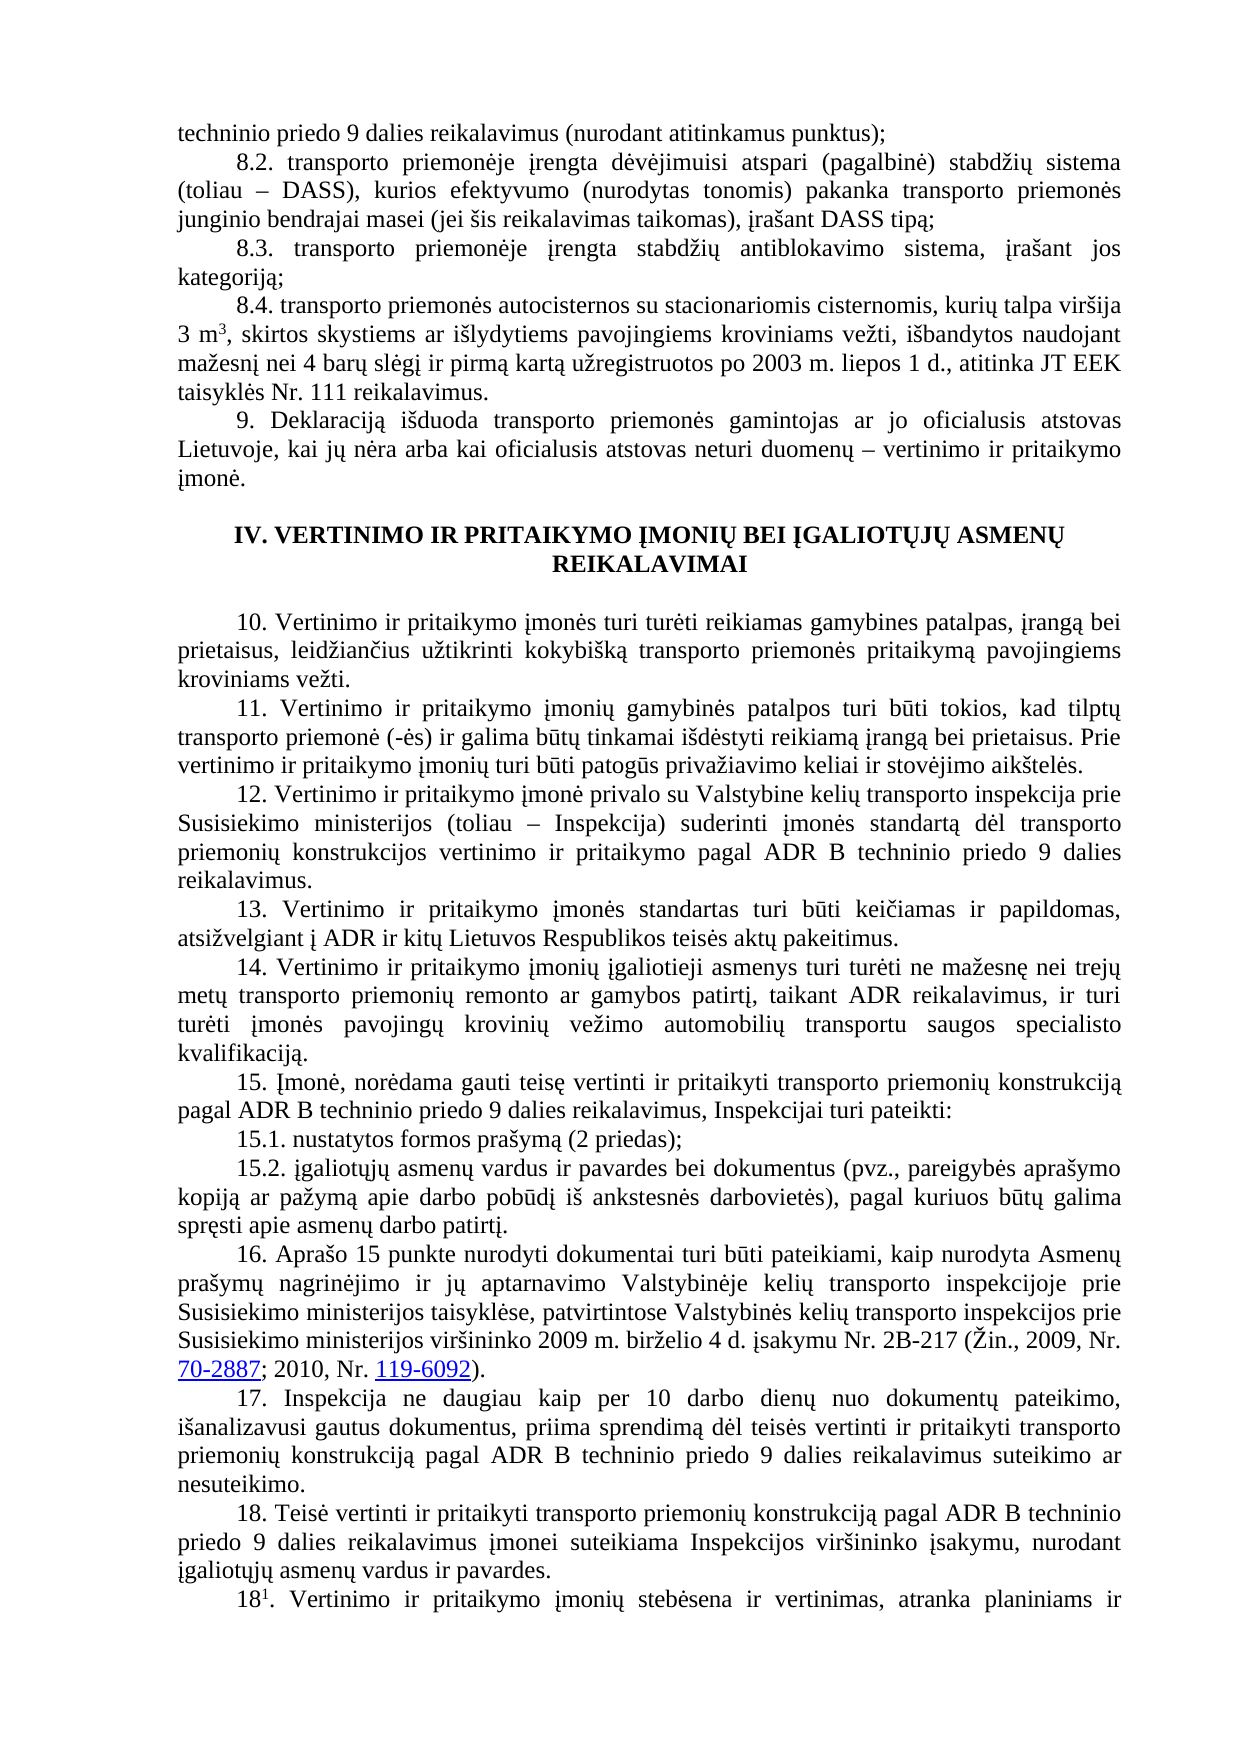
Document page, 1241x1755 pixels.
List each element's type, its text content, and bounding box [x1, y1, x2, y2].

text 15. Įmonė, norėdama gauti teisę vertinti ir pritaikyti transporto priemonių konstrukciją pagal ADR B techninio priedo 9 dalies reikalavimus, Inspekcijai turi pateikti: [177, 1067, 1122, 1124]
text 17. Inspekcija ne daugiau kaip per 10 darbo dienų nuo dokumentų pateikimo, išanalizavusi gautus dokumentus, priima sprendimą dėl teisės vertinti ir pritaikyti transporto priemonių konstrukciją pagal ADR B techninio priedo 9 dalies reikalavimus suteikimo ar nesuteikimo. [177, 1383, 1122, 1498]
text 8.4. transporto priemonės autocisternos su stacionariomis cisternomis, kurių talpa viršija 3 m3, skirtos skystiems ar išlydytiems pavojingiems kroviniams vežti, išbandytos naudojant mažesnį nei 4 barų slėgį ir pirmą kartą užregistruotos po 2003 m. liepos 1 d., atitinka JT EEK taisyklės Nr. 111 reikalavimus. [177, 291, 1122, 406]
text 12. Vertinimo ir pritaikymo įmonė privalo su Valstybine kelių transporto inspekcija prie Susisiekimo ministerijos (toliau – Inspekcija) suderinti įmonės standartą dėl transporto priemonių konstrukcijos vertinimo ir pritaikymo pagal ADR B techninio priedo 9 dalies reikalavimus. [177, 779, 1122, 894]
text 14. Vertinimo ir pritaikymo įmonių įgaliotieji asmenys turi turėti ne mažesnę nei trejų metų transporto priemonių remonto ar gamybos patirtį, taikant ADR reikalavimus, ir turi turėti įmonės pavojingų krovinių vežimo automobilių transportu saugos specialisto kvalifikaciją. [177, 952, 1122, 1067]
text IV. VERTINIMO IR PRITAIKYMO ĮMONių bei ĮGALIOTųjų asmenų reikalavimai [177, 521, 1122, 578]
text 11. Vertinimo ir pritaikymo įmonių gamybinės patalpos turi būti tokios, kad tilptų transporto priemonė (-ės) ir galima būtų tinkamai išdėstyti reikiamą įrangą bei prietaisus. Prie vertinimo ir pritaikymo įmonių turi būti patogūs privažiavimo keliai ir stovėjimo aikštelės. [177, 693, 1122, 779]
text 16. Aprašo 15 punkte nurodyti dokumentai turi būti pateikiami, kaip nurodyta Asmenų prašymų nagrinėjimo ir jų aptarnavimo Valstybinėje kelių transporto inspekcijoje prie Susisiekimo ministerijos taisyklėse, patvirtintose Valstybinės kelių transporto inspekcijos prie Susisiekimo ministerijos viršininko 2009 m. birželio 4 d. įsakymu Nr. 2B-217 (Žin., 2009, Nr. 70-2887; 2010, Nr. 119-6092). [177, 1239, 1122, 1383]
text techninio priedo 9 dalies reikalavimus (nurodant atitinkamus punktus); [177, 118, 1122, 147]
text 181. Vertinimo ir pritaikymo įmonių stebėsena ir vertinimas, atranka planiniams ir [177, 1584, 1122, 1613]
text 13. Vertinimo ir pritaikymo įmonės standartas turi būti keičiamas ir papildomas, atsižvelgiant į ADR ir kitų Lietuvos Respublikos teisės aktų pakeitimus. [177, 894, 1122, 952]
text 10. Vertinimo ir pritaikymo įmonės turi turėti reikiamas gamybines patalpas, įrangą bei prietaisus, leidžiančius užtikrinti kokybišką transporto priemonės pritaikymą pavojingiems kroviniams vežti. [177, 607, 1122, 693]
text 15.1. nustatytos formos prašymą (2 priedas); [177, 1124, 1122, 1153]
text 9. Deklaraciją išduoda transporto priemonės gamintojas ar jo oficialusis atstovas Lietuvoje, kai jų nėra arba kai oficialusis atstovas neturi duomenų – vertinimo ir pritaikymo įmonė. [177, 406, 1122, 492]
text 18. Teisė vertinti ir pritaikyti transporto priemonių konstrukciją pagal ADR B techninio priedo 9 dalies reikalavimus įmonei suteikiama Inspekcijos viršininko įsakymu, nurodant įgaliotųjų asmenų vardus ir pavardes. [177, 1498, 1122, 1584]
text 8.2. transporto priemonėje įrengta dėvėjimuisi atspari (pagalbinė) stabdžių sistema (toliau – DASS), kurios efektyvumo (nurodytas tonomis) pakanka transporto priemonės junginio bendrajai masei (jei šis reikalavimas taikomas), įrašant DASS tipą; [177, 147, 1122, 233]
text 8.3. transporto priemonėje įrengta stabdžių antiblokavimo sistema, įrašant jos kategoriją; [177, 233, 1122, 291]
text 15.2. įgaliotųjų asmenų vardus ir pavardes bei dokumentus (pvz., pareigybės aprašymo kopiją ar pažymą apie darbo pobūdį iš ankstesnės darbovietės), pagal kuriuos būtų galima spręsti apie asmenų darbo patirtį. [177, 1153, 1122, 1239]
